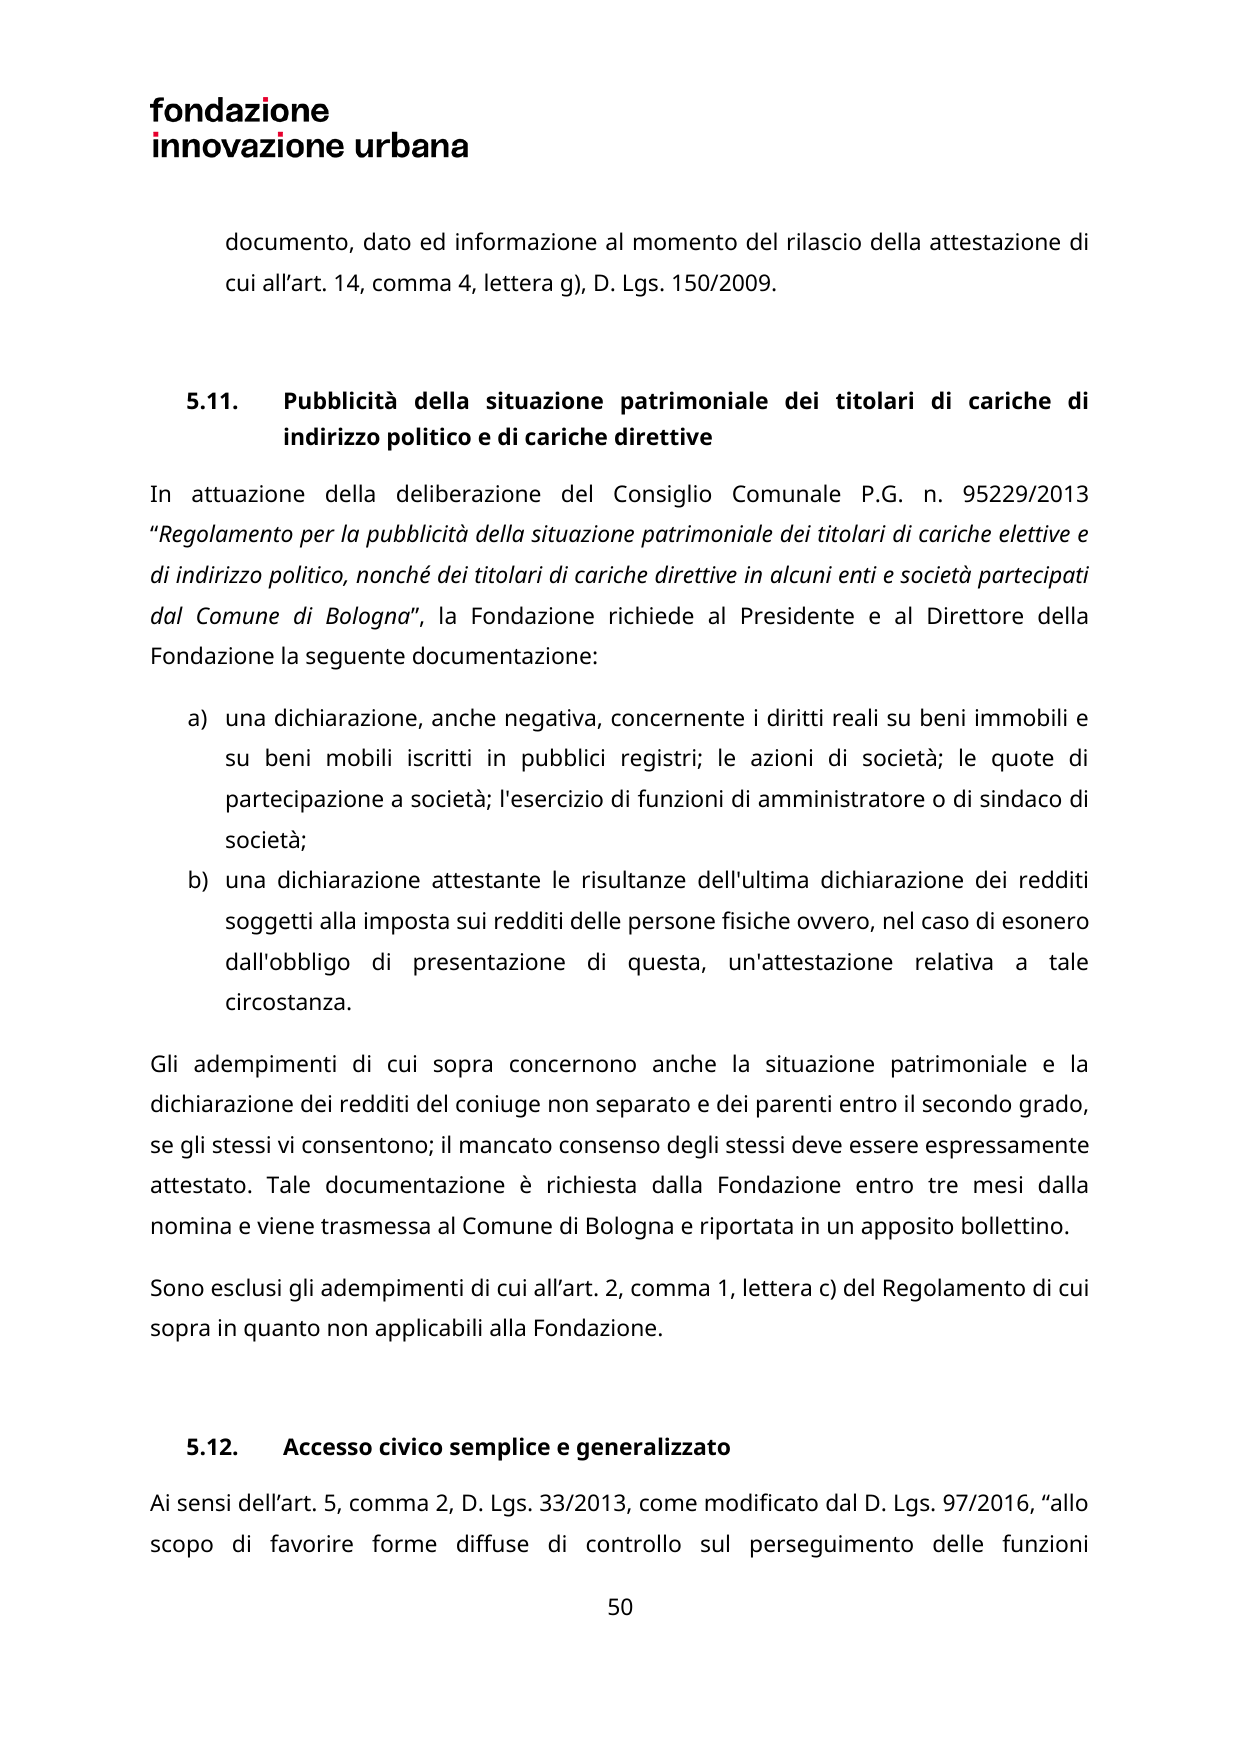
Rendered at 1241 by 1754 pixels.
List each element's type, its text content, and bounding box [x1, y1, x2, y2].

picture [150, 75, 1083, 175]
text Ai sensi dell’art. 5, comma 2, D. Lgs. 33/2013, come modificato dal D. Lgs. 97/2016, “allo scopo di favorire forme diffuse di controllo sul perseguimento delle funzioni [150, 1487, 1090, 1559]
text Gli adempimenti di cui sopra concernono anche la situazione patrimoniale e la dichiarazione dei redditi del coniuge non separato e dei parenti entro il secondo grado, se gli stessi vi consentono; il mancato consenso degli stessi deve essere espressamente attestato. Tale documentazione è richiesta dalla Fondazione entro tre mesi dalla nomina e viene trasmessa al Comune di Bologna e riportata in un apposito bollettino. [150, 1048, 1090, 1241]
list Accesso civico semplice e generalizzato [238, 1430, 1090, 1462]
text In attuazione della deliberazione del Consiglio Comunale P.G. n. 95229/2013 “Regolamento per la pubblicità della situazione patrimoniale dei titolari di cariche elettive e di indirizzo politico, nonché dei titolari di cariche direttive in alcuni enti e società partecipati dal Comune di Bologna”, la Fondazione richiede al Presidente e al Direttore della Fondazione la seguente documentazione: [150, 478, 1090, 672]
text Sono esclusi gli adempimenti di cui all’art. 2, comma 1, lettera c) del Regolamento di cui sopra in quanto non applicabili alla Fondazione. [150, 1272, 1090, 1343]
list Pubblicità della situazione patrimoniale dei titolari di cariche di indirizzo politico e di cariche direttive [238, 385, 1090, 452]
list documento, dato ed informazione al momento del rilascio della attestazione di cui all’art. 14, comma 4, lettera g), D. Lgs. 150/2009. [187, 226, 1090, 298]
list una dichiarazione attestante le risultanze dell'ultima dichiarazione dei redditi soggetti alla imposta sui redditi delle persone fisiche ovvero, nel caso di esonero dall'obbligo di presentazione di questa, un'attestazione relativa a tale circostanza. [187, 864, 1090, 1017]
list una dichiarazione, anche negativa, concernente i diritti reali su beni immobili e su beni mobili iscritti in pubblici registri; le azioni di società; le quote di partecipazione a società; l'esercizio di funzioni di amministratore o di sindaco di società; [187, 702, 1090, 855]
